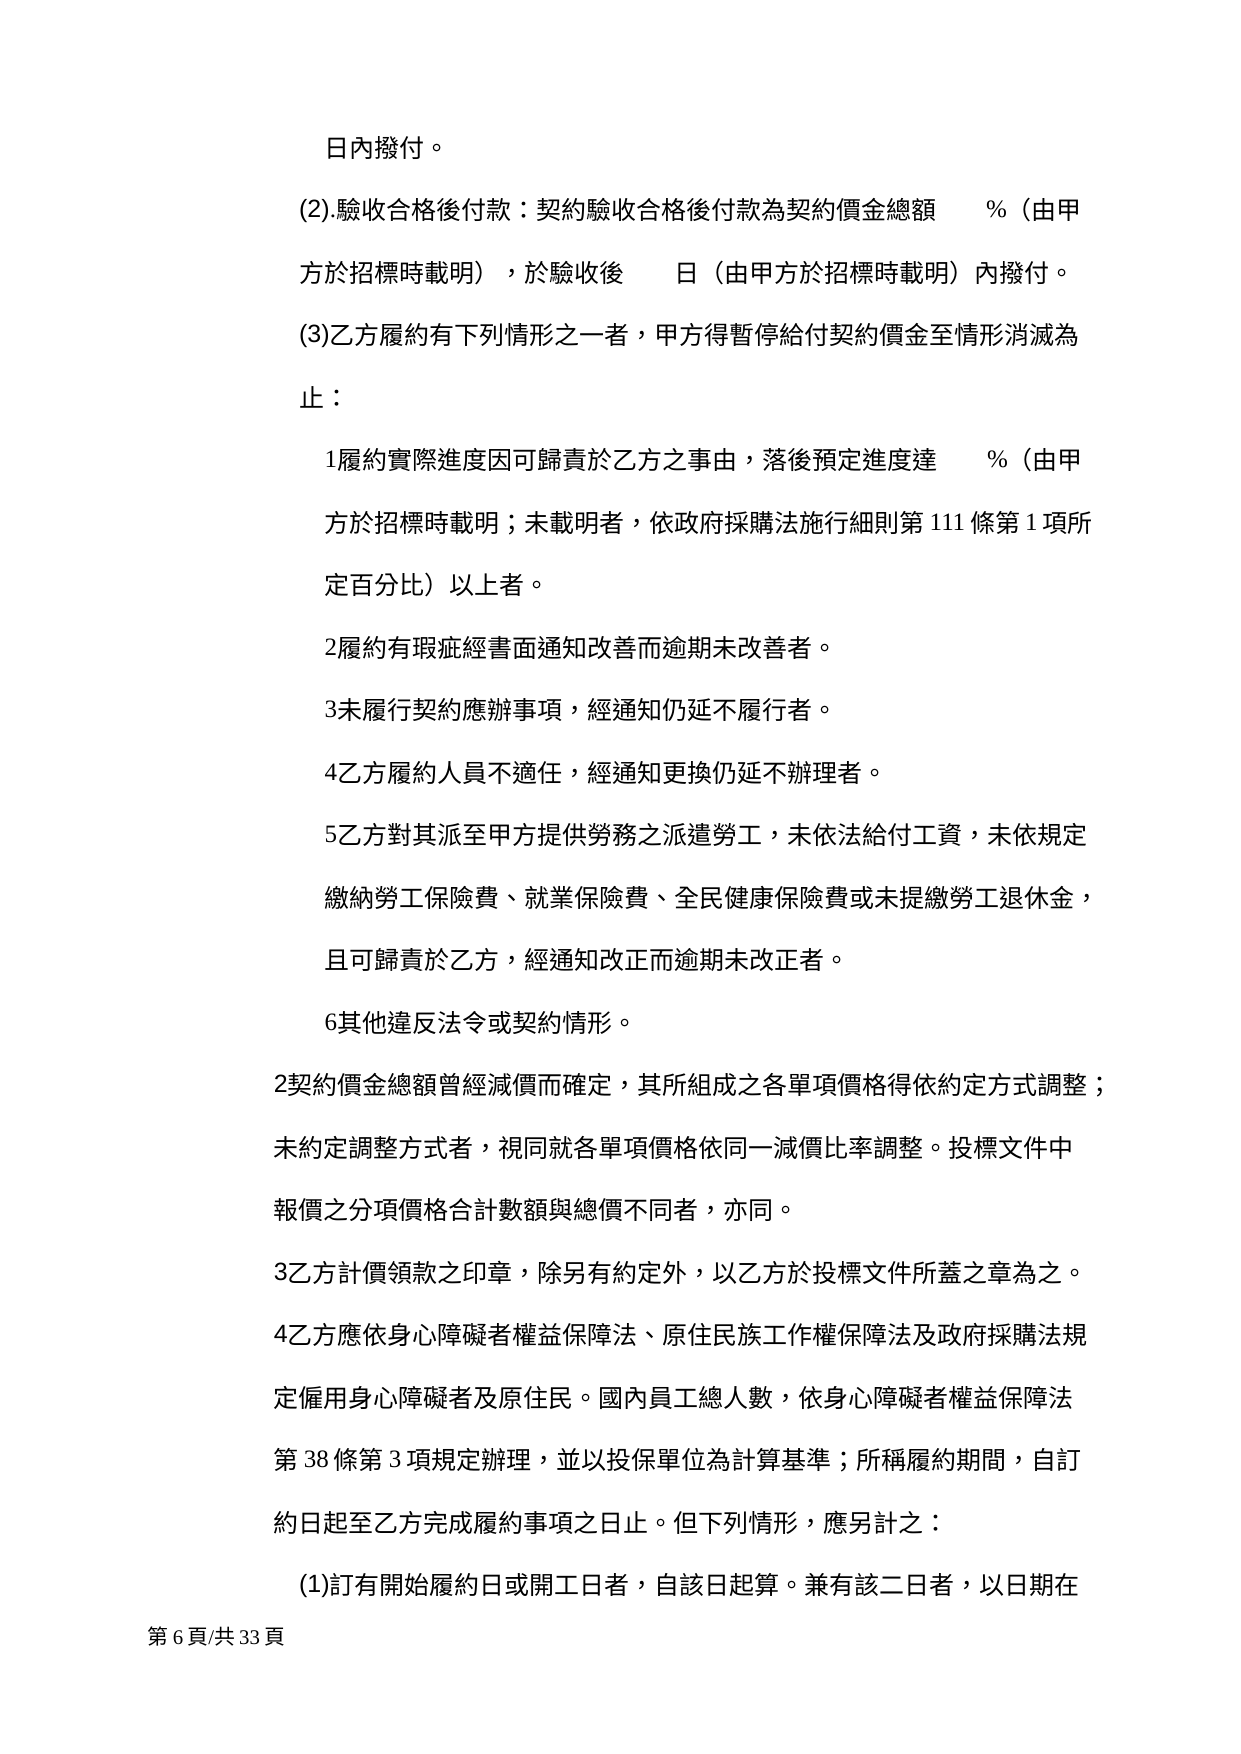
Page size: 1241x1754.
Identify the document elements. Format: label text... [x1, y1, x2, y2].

subtitle .驗收合格後付款：契約驗收合格後付款為契約價金總額 %（由甲方於招標時載明），於驗收後 日（由甲方於招標時載明）內撥付。 [148, 167, 1092, 292]
subtitle 乙方履約人員不適任，經通知更換仍延不辦理者。 [148, 729, 1092, 792]
subtitle 未履行契約應辦事項，經通知仍延不履行者。 [148, 667, 1092, 729]
subtitle 乙方計價領款之印章，除另有約定外，以乙方於投標文件所蓋之章為之。 [148, 1229, 1092, 1292]
subtitle 日內撥付。 [148, 104, 1092, 167]
subtitle 其他違反法令或契約情形。 [148, 979, 1092, 1042]
subtitle 乙方履約有下列情形之一者，甲方得暫停給付契約價金至情形消滅為止： [148, 292, 1092, 417]
subtitle 履約實際進度因可歸責於乙方之事由，落後預定進度達 %（由甲方於招標時載明；未載明者，依政府採購法施行細則第111條第1項所定百分比）以上者。 [148, 417, 1092, 604]
subtitle 訂有開始履約日或開工日者，自該日起算。兼有該二日者，以日期在 [148, 1542, 1092, 1604]
subtitle 乙方對其派至甲方提供勞務之派遣勞工，未依法給付工資，未依規定繳納勞工保險費、就業保險費、全民健康保險費或未提繳勞工退休金，且可歸責於乙方，經通知改正而逾期未改正者。 [148, 792, 1092, 979]
subtitle 乙方應依身心障礙者權益保障法、原住民族工作權保障法及政府採購法規定僱用身心障礙者及原住民。國內員工總人數，依身心障礙者權益保障法第38條第3項規定辦理，並以投保單位為計算基準；所稱履約期間，自訂約日起至乙方完成履約事項之日止。但下列情形，應另計之： [148, 1292, 1092, 1542]
subtitle 履約有瑕疵經書面通知改善而逾期未改善者。 [148, 604, 1092, 667]
subtitle 契約價金總額曾經減價而確定，其所組成之各單項價格得依約定方式調整；未約定調整方式者，視同就各單項價格依同一減價比率調整。投標文件中報價之分項價格合計數額與總價不同者，亦同。 [148, 1042, 1092, 1229]
